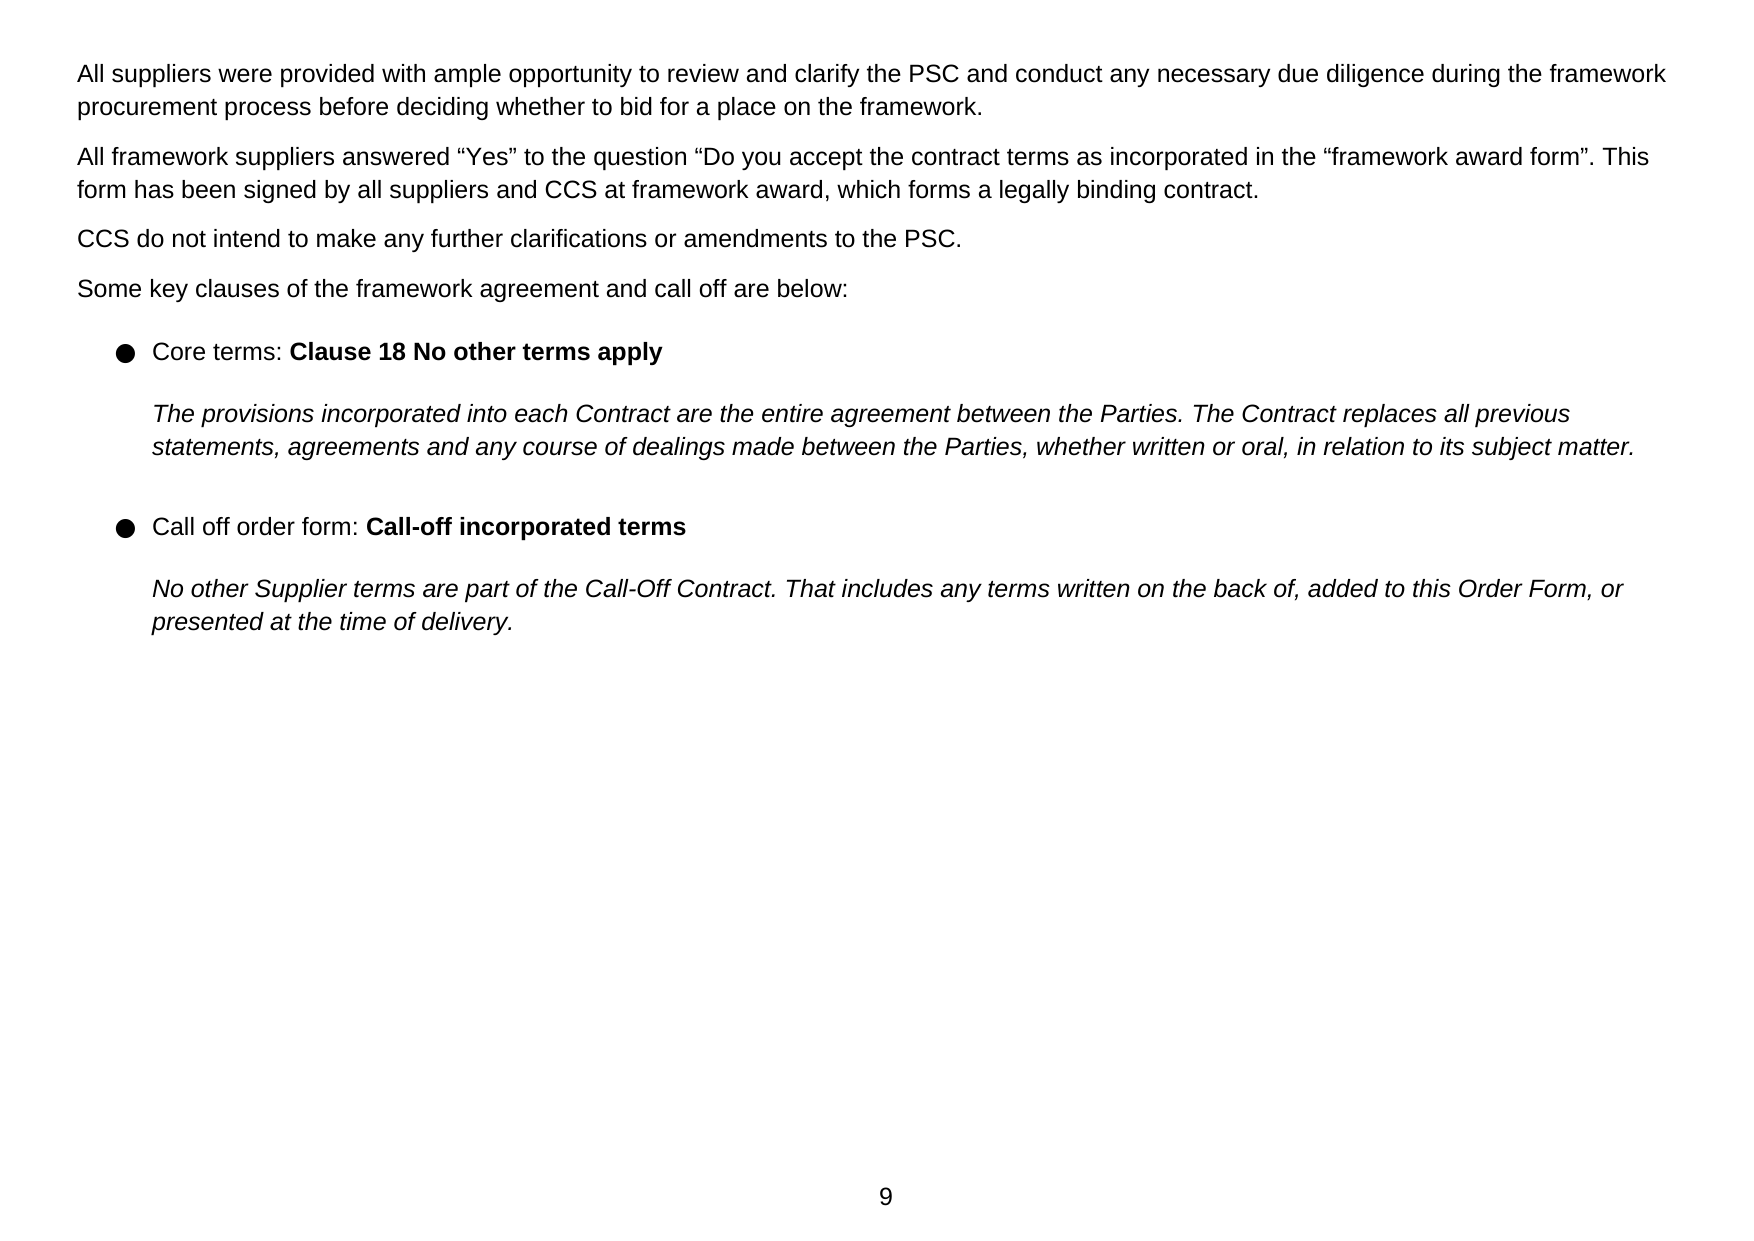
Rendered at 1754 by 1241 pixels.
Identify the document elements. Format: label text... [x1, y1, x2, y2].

text Some key clauses of the framework agreement and call off are below: [77, 274, 1695, 303]
text The provisions incorporated into each Contract are the entire agreement between the Parties. The Contract replaces all previous statements, agreements and any course of dealings made between the Parties, whether written or oral, in relation to its subject matter. [152, 399, 1695, 461]
text CCS do not intend to make any further clarifications or amendments to the PSC. [77, 224, 1695, 253]
text No other Supplier terms are part of the Call-Off Contract. That includes any terms written on the back of, added to this Order Form, or presented at the time of delivery. [152, 574, 1695, 636]
text All framework suppliers answered “Yes” to the question “Do you accept the contract terms as incorporated in the “framework award form”. This form has been signed by all suppliers and CCS at framework award, which forms a legally binding contract. [77, 142, 1695, 203]
list Core terms: Clause 18 No other terms apply [114, 324, 1695, 375]
list Call off order form: Call-off incorporated terms [114, 498, 1695, 549]
text All suppliers were provided with ample opportunity to review and clarify the PSC and conduct any necessary due diligence during the framework procurement process before deciding whether to bid for a place on the framework. [77, 59, 1695, 121]
